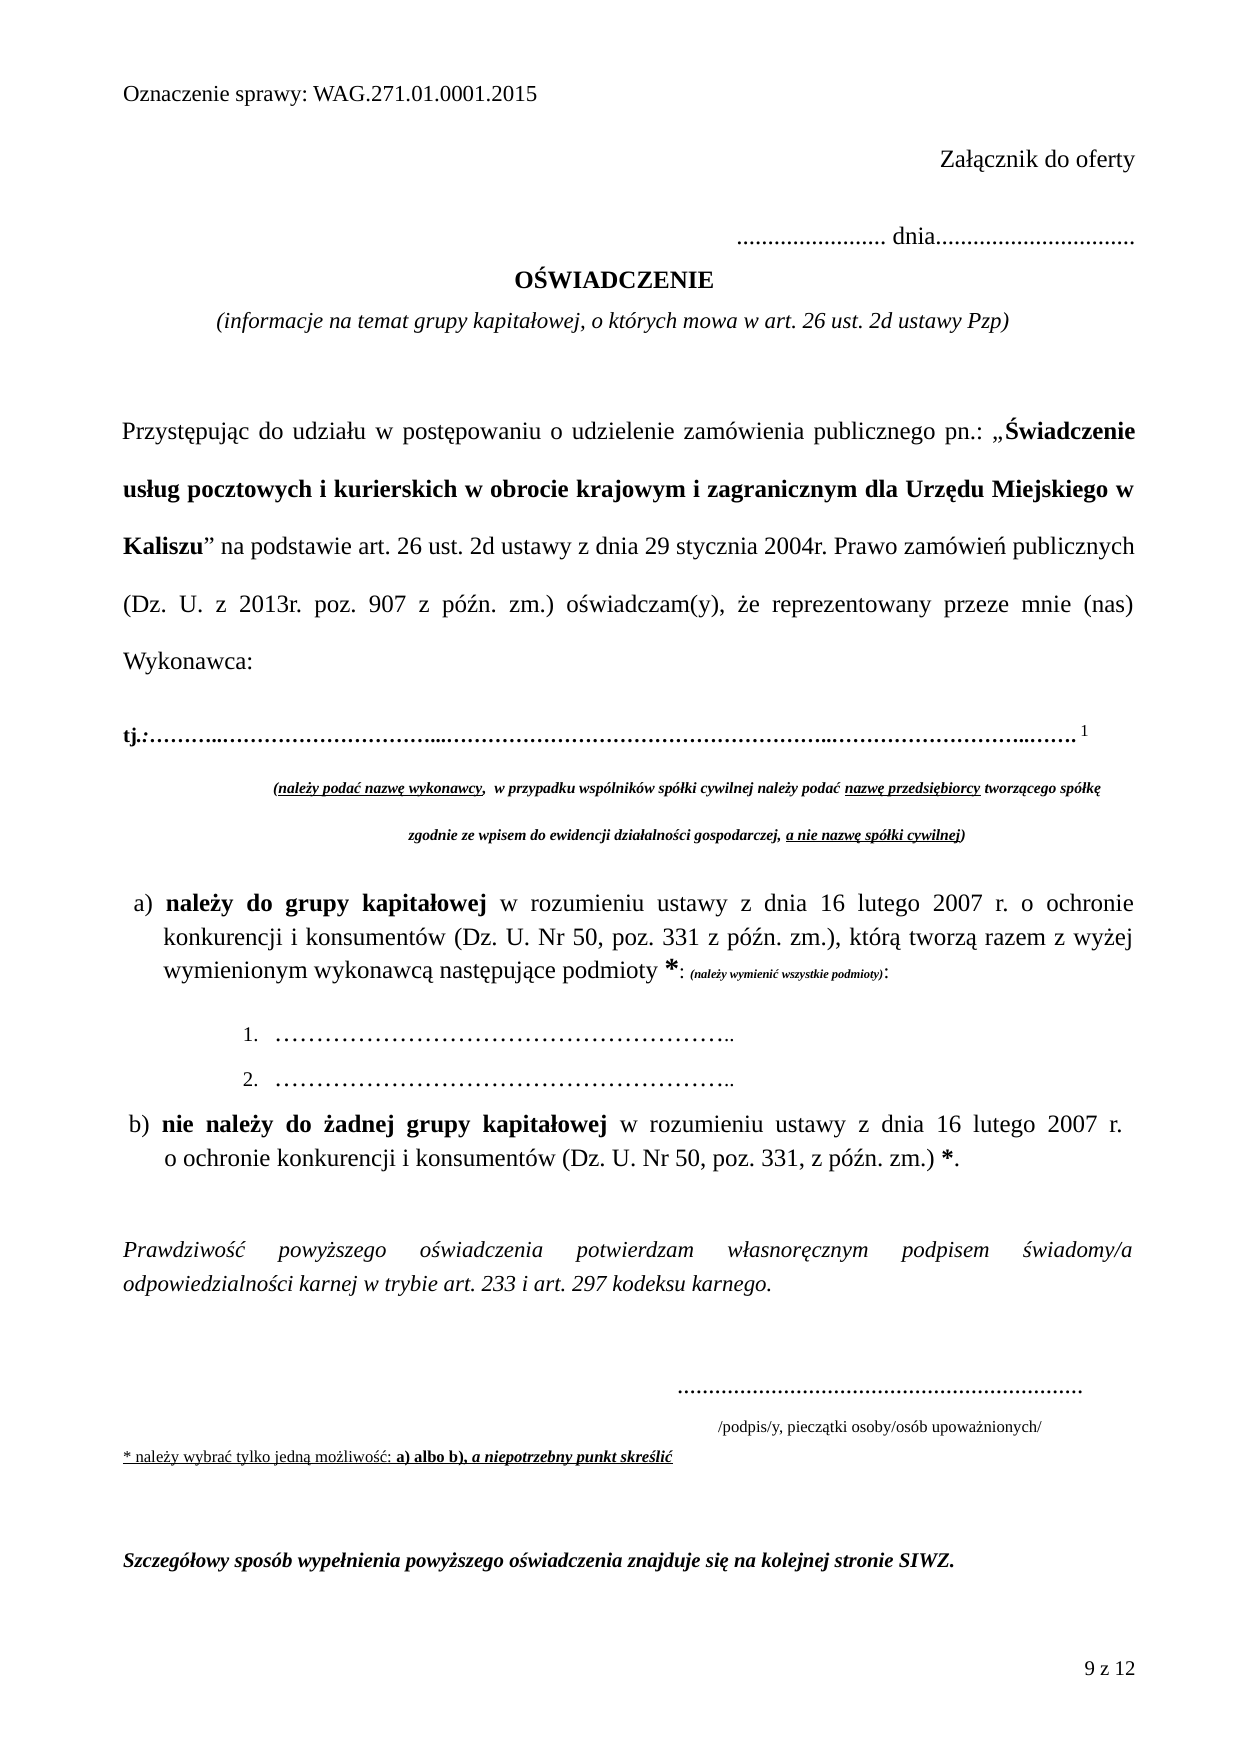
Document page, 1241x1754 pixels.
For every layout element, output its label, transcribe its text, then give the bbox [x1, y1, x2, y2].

text Przystępując do udziału w postępowaniu o udzielenie zamówienia publicznego pn.: „Świadczenie usług pocztowych i kurierskich w obrocie krajowym i zagranicznym dla Urzędu Miejskiego w Kaliszu” na podstawie art. 26 ust. 2d ustawy z dnia 29 stycznia 2004r. Prawo zamówień publicznych (Dz. U. z 2013r. poz. 907 z późn. zm.) oświadczam(y), że reprezentowany przeze mnie (nas) Wykonawca: [122, 416, 1135, 675]
subtitle ........................ dnia................................ [385, 221, 1135, 250]
text 2. ……………………………………………….. [243, 1060, 1135, 1093]
text tj.:………..…………………………...………………………………………………..………………………..……. 1 [123, 716, 1135, 749]
text a) należy do grupy kapitałowej w rozumieniu ustawy z dnia 16 lutego 2007 r. o ochronie konkurencji i konsumentów (Dz. U. Nr 50, poz. 331 z późn. zm.), którą tworzą razem z wyżej wymienionym wykonawcą następujące podmioty *: (należy wymienić wszystkie podmioty): [121, 885, 1135, 985]
text /podpis/y, pieczątki osoby/osób upoważnionych/ [625, 1406, 1135, 1439]
text OŚWIADCZENIE [93, 262, 1135, 295]
text Prawdziwość powyższego oświadczenia potwierdzam własnoręcznym podpisem świadomy/a odpowiedzialności karnej w trybie art. 233 i art. 297 kodeksu karnego. [123, 1231, 1135, 1298]
text (należy podać nazwę wykonawcy, w przypadku wspólników spółki cywilnej należy podać nazwę przedsiębiorcy tworzącego spółkę zgodnie ze wpisem do ewidencji działalności gospodarczej, a nie nazwę spółki cywilnej) [271, 779, 1106, 857]
text b) nie należy do żadnej grupy kapitałowej w rozumieniu ustawy z dnia 16 lutego 2007 r. o ochronie konkurencji i konsumentów (Dz. U. Nr 50, poz. 331, z późn. zm.) *. [129, 1106, 1135, 1173]
text 1. ……………………………………………….. [243, 1014, 1135, 1048]
text Szczegółowy sposób wypełnienia powyższego oświadczenia znajduje się na kolejnej stronie SIWZ. [123, 1541, 1135, 1574]
text (informacje na temat grupy kapitałowej, o których mowa w art. 26 ust. 2d ustawy Pzp) [93, 307, 1135, 333]
text Załącznik do oferty [123, 144, 1135, 173]
text ................................................................. [625, 1366, 1135, 1400]
text * należy wybrać tylko jedną możliwość: a) albo b), a niepotrzebny punkt skreślić [123, 1445, 1135, 1466]
